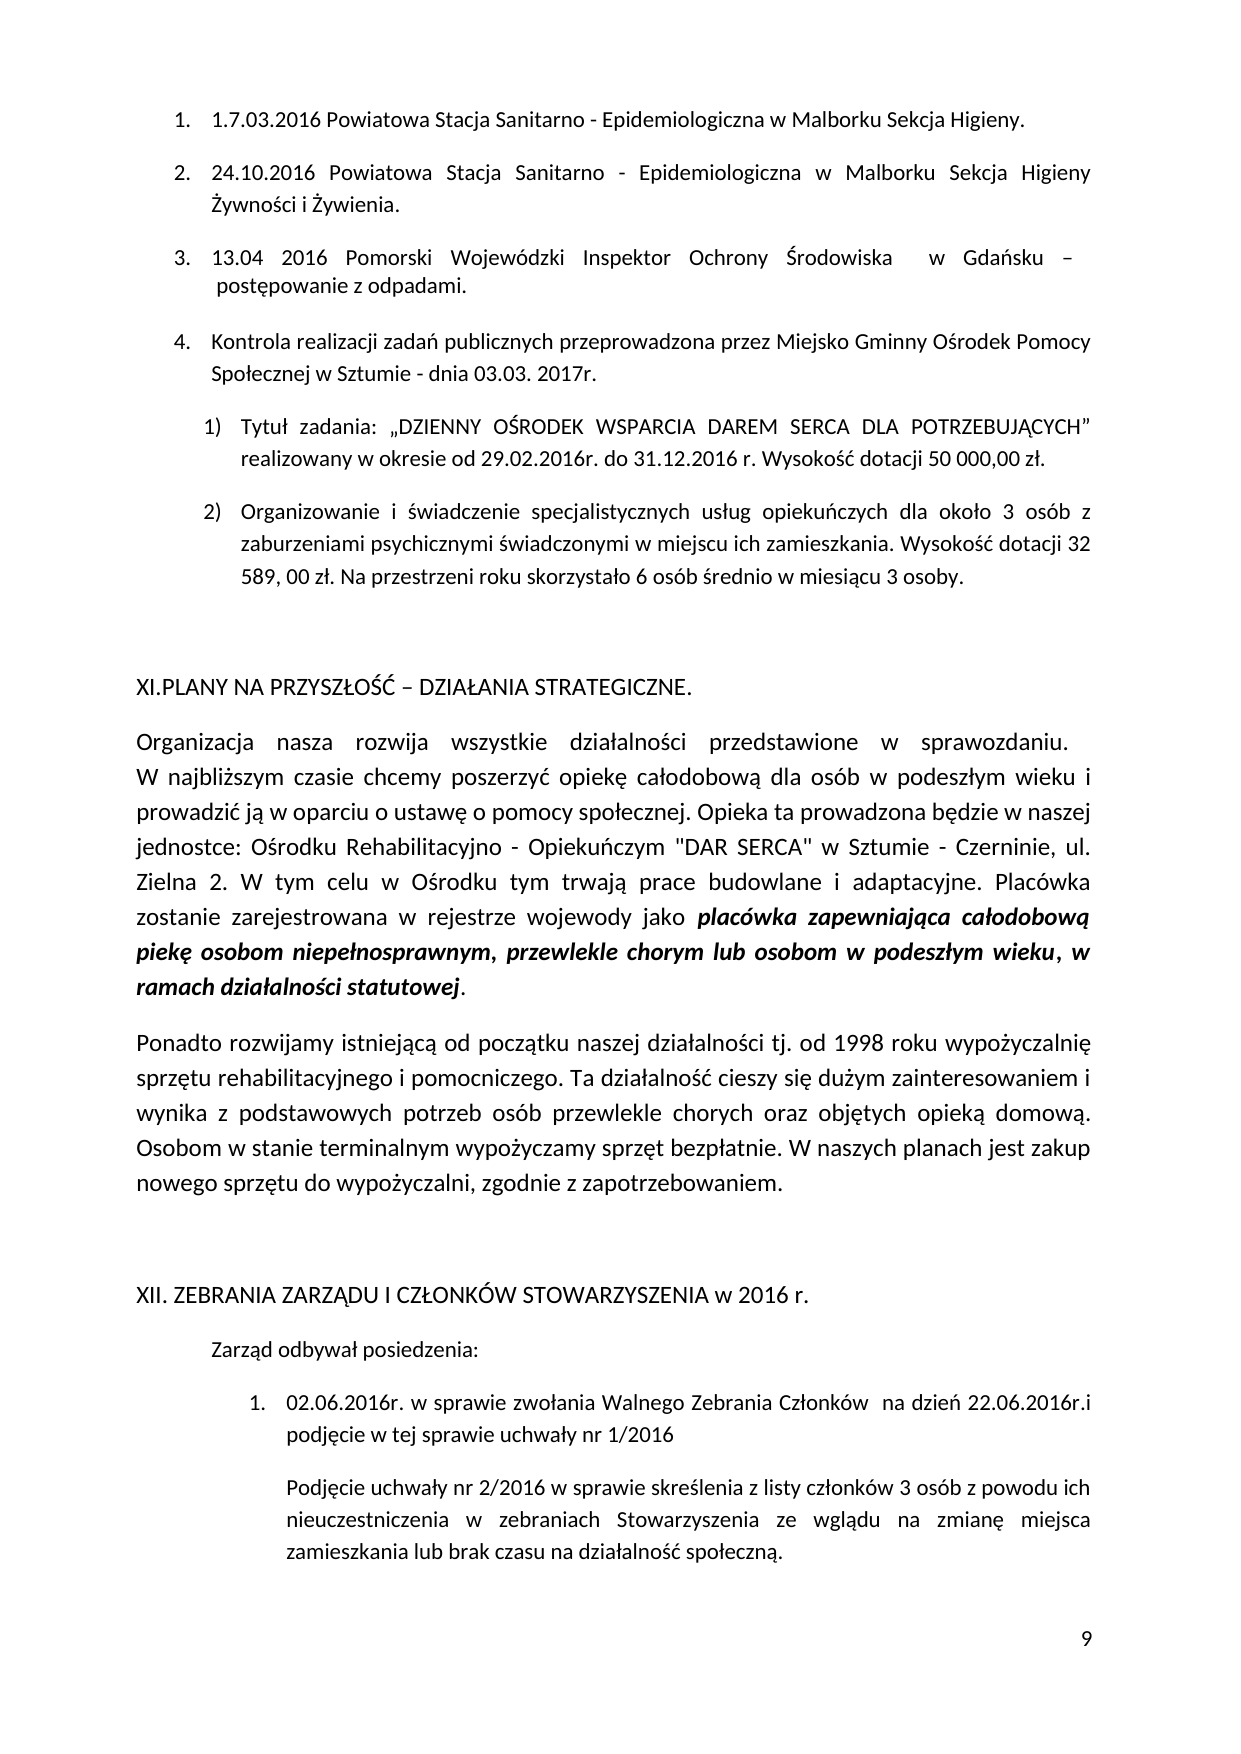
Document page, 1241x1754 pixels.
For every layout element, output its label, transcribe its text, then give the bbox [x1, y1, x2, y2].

list 24.10.2016 Powiatowa Stacja Sanitarno - Epidemiologiczna w Malborku Sekcja Higieny Żywności i Żywienia. [173, 158, 1092, 218]
list Zarząd odbywał posiedzenia: [211, 1335, 1092, 1363]
list 02.06.2016r. w sprawie zwołania Walnego Zebrania Członków na dzień 22.06.2016r.i podjęcie w tej sprawie uchwały nr 1/2016 [248, 1388, 1092, 1448]
list 13.04 2016 Pomorski Wojewódzki Inspektor Ochrony Środowiska w Gdańsku – postępowanie z odpadami. [173, 243, 1092, 299]
text Organizacja nasza rozwija wszystkie działalności przedstawione w sprawozdaniu. W najbliższym czasie chcemy poszerzyć opiekę całodobową dla osób w podeszłym wieku i prowadzić ją w oparciu o ustawę o pomocy społecznej. Opieka ta prowadzona będzie w naszej jednostce: Ośrodku Rehabilitacyjno - Opiekuńczym "DAR SERCA" w Sztumie - Czerninie, ul. Zielna 2. W tym celu w Ośrodku tym trwają prace budowlane i adaptacyjne. Placówka zostanie zarejestrowana w rejestrze wojewody jako placówka zapewniająca całodobową piekę osobom niepełnosprawnym, przewlekle chorym lub osobom w podeszłym wieku, w ramach działalności statutowej. [136, 726, 1092, 1002]
list 1.7.03.2016 Powiatowa Stacja Sanitarno - Epidemiologiczna w Malborku Sekcja Higieny. [173, 105, 1092, 133]
list Organizowanie i świadczenie specjalistycznych usług opiekuńczych dla około 3 osób z zaburzeniami psychicznymi świadczonymi w miejscu ich zamieszkania. Wysokość dotacji 32 589, 00 zł. Na przestrzeni roku skorzystało 6 osób średnio w miesiącu 3 osoby. [203, 497, 1092, 590]
list XII. ZEBRANIA ZARZĄDU I CZŁONKÓW STOWARZYSZENIA w 2016 r. [136, 1279, 1092, 1309]
list Tytuł zadania: „DZIENNY OŚRODEK WSPARCIA DAREM SERCA DLA POTRZEBUJĄCYCH” realizowany w okresie od 29.02.2016r. do 31.12.2016 r. Wysokość dotacji 50 000,00 zł. [203, 412, 1092, 472]
text Ponadto rozwijamy istniejącą od początku naszej działalności tj. od 1998 roku wypożyczalnię sprzętu rehabilitacyjnego i pomocniczego. Ta działalność cieszy się dużym zainteresowaniem i wynika z podstawowych potrzeb osób przewlekle chorych oraz objętych opieką domową. Osobom w stanie terminalnym wypożyczamy sprzęt bezpłatnie. W naszych planach jest zakup nowego sprzętu do wypożyczalni, zgodnie z zapotrzebowaniem. [136, 1027, 1092, 1198]
list Kontrola realizacji zadań publicznych przeprowadzona przez Miejsko Gminny Ośrodek Pomocy Społecznej w Sztumie - dnia 03.03. 2017r. [173, 327, 1092, 387]
list Podjęcie uchwały nr 2/2016 w sprawie skreślenia z listy członków 3 osób z powodu ich nieuczestniczenia w zebraniach Stowarzyszenia ze wglądu na zmianę miejsca zamieszkania lub brak czasu na działalność społeczną. [248, 1473, 1092, 1565]
text XI.PLANY NA PRZYSZŁOŚĆ – DZIAŁANIA STRATEGICZNE. [136, 671, 1092, 701]
